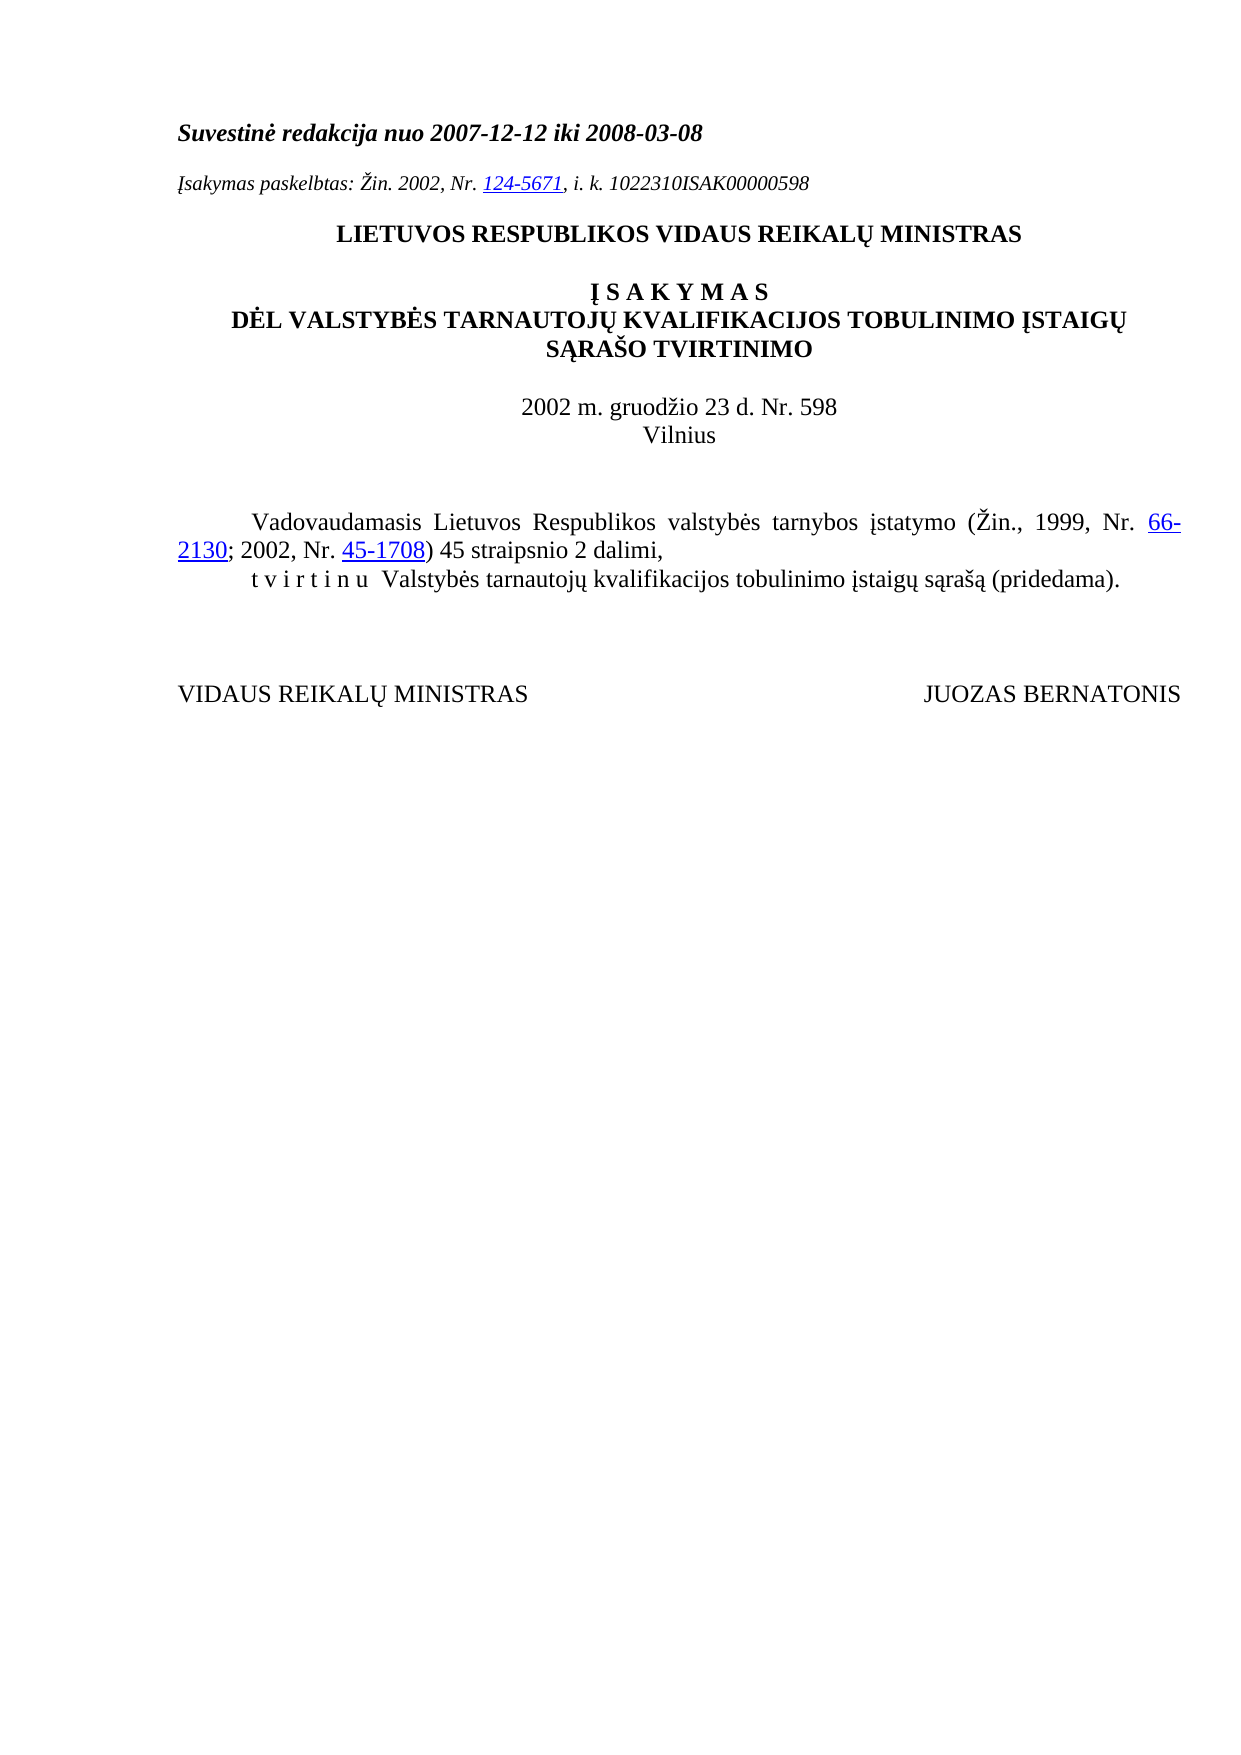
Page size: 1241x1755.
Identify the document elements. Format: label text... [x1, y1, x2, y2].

text VIDAUS REIKALŲ Ministras Juozas Bernatonis [177, 679, 1181, 708]
text Į S A K Y M A S [177, 277, 1181, 305]
text DĖL VALSTYBĖS TARNAUTOJŲ KVALIFIKACIJOS TOBULINIMO ĮSTAIGŲ SĄRAŠO TVIRTINIMO [177, 305, 1181, 363]
text Vadovaudamasis Lietuvos Respublikos valstybės tarnybos įstatymo (Žin., 1999, Nr. 66-2130; 2002, Nr. 45-1708) 45 straipsnio 2 dalimi, [177, 507, 1181, 564]
text 2002 m. gruodžio 23 d. Nr. 598 [177, 392, 1181, 420]
text LIETUVOS RESPUBLIKOS VIDAUS REIKALŲ MINISTRAS [177, 219, 1181, 248]
text Vilnius [177, 420, 1181, 449]
text Įsakymas paskelbtas: Žin. 2002, Nr. 124-5671, i. k. 1022310ISAK00000598 [177, 171, 1181, 195]
text Suvestinė redakcija nuo 2007-12-12 iki 2008-03-08 [177, 118, 1181, 147]
text tvirtinu Valstybės tarnautojų kvalifikacijos tobulinimo įstaigų sąrašą (pridedama). [177, 564, 1181, 593]
